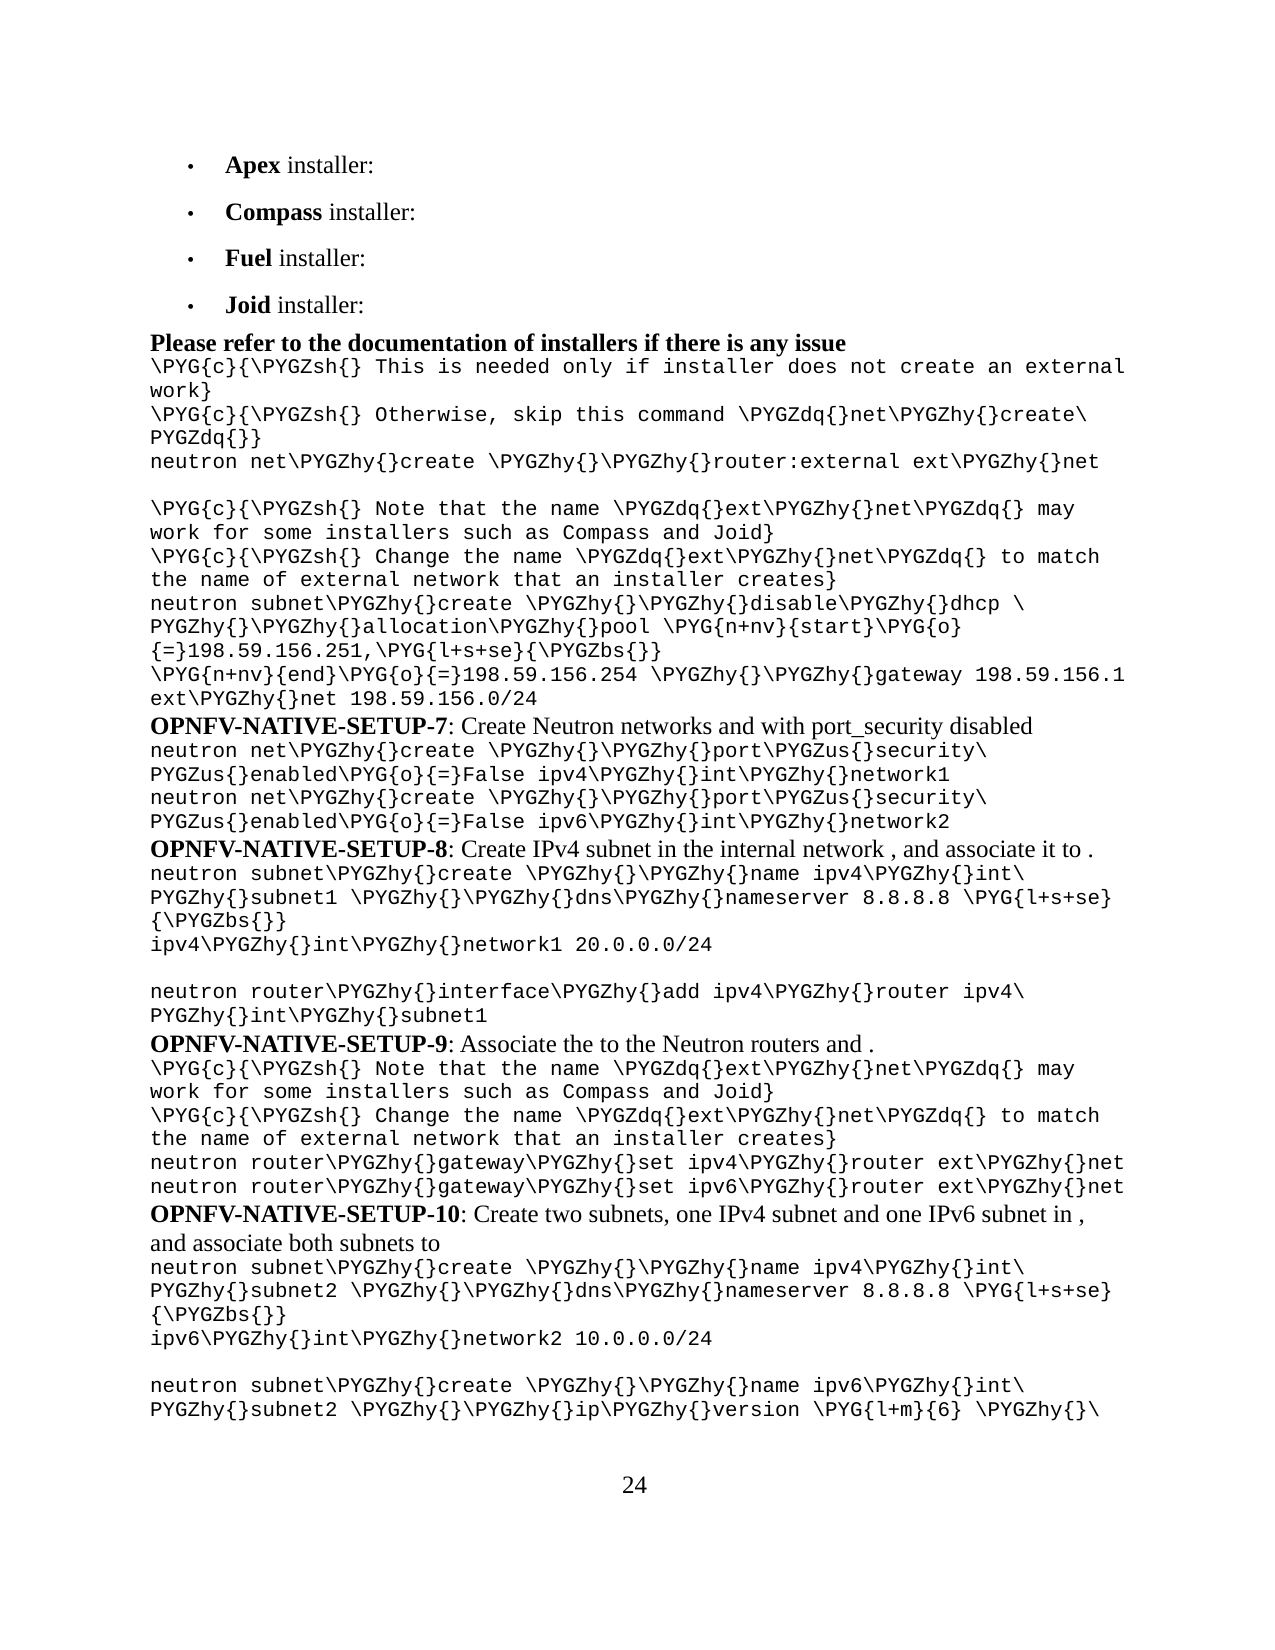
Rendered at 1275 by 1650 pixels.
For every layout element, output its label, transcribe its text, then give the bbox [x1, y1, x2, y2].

text neutron subnet\PYGZhy{}create \PYGZhy{}\PYGZhy{}name ipv4\PYGZhy{}int\PYGZhy{}subnet1 \PYGZhy{}\PYGZhy{}dns\PYGZhy{}nameserver 8.8.8.8 \PYG{l+s+se}{\PYGZbs{}} [150, 863, 1125, 934]
text \PYG{c}{\PYGZsh{} Note that the name \PYGZdq{}ext\PYGZhy{}net\PYGZdq{} may work for some installers such as Compass and Joid} [150, 1057, 1125, 1105]
text \PYG{n+nv}{end}\PYG{o}{=}198.59.156.254 \PYGZhy{}\PYGZhy{}gateway 198.59.156.1 ext\PYGZhy{}net 198.59.156.0/24 [150, 664, 1125, 711]
text \PYG{c}{\PYGZsh{} Change the name \PYGZdq{}ext\PYGZhy{}net\PYGZdq{} to match the name of external network that an installer creates} [150, 1105, 1125, 1152]
text neutron subnet\PYGZhy{}create \PYGZhy{}\PYGZhy{}name ipv6\PYGZhy{}int\PYGZhy{}subnet2 \PYGZhy{}\PYGZhy{}ip\PYGZhy{}version \PYG{l+m}{6} \PYGZhy{}\ [150, 1375, 1125, 1422]
text ipv4\PYGZhy{}int\PYGZhy{}network1 20.0.0.0/24 [150, 934, 1125, 958]
text neutron router\PYGZhy{}gateway\PYGZhy{}set ipv4\PYGZhy{}router ext\PYGZhy{}net [150, 1152, 1125, 1176]
text \PYG{c}{\PYGZsh{} Change the name \PYGZdq{}ext\PYGZhy{}net\PYGZdq{} to match the name of external network that an installer creates} [150, 546, 1125, 593]
text neutron subnet\PYGZhy{}create \PYGZhy{}\PYGZhy{}disable\PYGZhy{}dhcp \PYGZhy{}\PYGZhy{}allocation\PYGZhy{}pool \PYG{n+nv}{start}\PYG{o}{=}198.59.156.251,\PYG{l+s+se}{\PYGZbs{}} [150, 593, 1125, 664]
text neutron net\PYGZhy{}create \PYGZhy{}\PYGZhy{}router:external ext\PYGZhy{}net [150, 451, 1125, 475]
list Compass installer: [187, 197, 1125, 225]
list Joid installer: [187, 290, 1125, 319]
text Please refer to the documentation of installers if there is any issue [150, 328, 1125, 356]
text neutron subnet\PYGZhy{}create \PYGZhy{}\PYGZhy{}name ipv4\PYGZhy{}int\PYGZhy{}subnet2 \PYGZhy{}\PYGZhy{}dns\PYGZhy{}nameserver 8.8.8.8 \PYG{l+s+se}{\PYGZbs{}} [150, 1257, 1125, 1328]
text neutron router\PYGZhy{}gateway\PYGZhy{}set ipv6\PYGZhy{}router ext\PYGZhy{}net [150, 1176, 1125, 1199]
text OPNFV-NATIVE-SETUP-9: Associate the to the Neutron routers and . [150, 1029, 1125, 1057]
list Apex installer: [187, 150, 1125, 179]
text OPNFV-NATIVE-SETUP-10: Create two subnets, one IPv4 subnet and one IPv6 subnet in , and associate both subnets to [150, 1199, 1125, 1257]
text OPNFV-NATIVE-SETUP-8: Create IPv4 subnet in the internal network , and associate it to . [150, 834, 1125, 863]
list Fuel installer: [187, 243, 1125, 272]
text neutron router\PYGZhy{}interface\PYGZhy{}add ipv4\PYGZhy{}router ipv4\PYGZhy{}int\PYGZhy{}subnet1 [150, 981, 1125, 1029]
text OPNFV-NATIVE-SETUP-7: Create Neutron networks and with port_security disabled [150, 711, 1125, 740]
text \PYG{c}{\PYGZsh{} Otherwise, skip this command \PYGZdq{}net\PYGZhy{}create\PYGZdq{}} [150, 404, 1125, 451]
text \PYG{c}{\PYGZsh{} Note that the name \PYGZdq{}ext\PYGZhy{}net\PYGZdq{} may work for some installers such as Compass and Joid} [150, 498, 1125, 546]
text neutron net\PYGZhy{}create \PYGZhy{}\PYGZhy{}port\PYGZus{}security\PYGZus{}enabled\PYG{o}{=}False ipv6\PYGZhy{}int\PYGZhy{}network2 [150, 787, 1125, 834]
text neutron net\PYGZhy{}create \PYGZhy{}\PYGZhy{}port\PYGZus{}security\PYGZus{}enabled\PYG{o}{=}False ipv4\PYGZhy{}int\PYGZhy{}network1 [150, 740, 1125, 787]
text \PYG{c}{\PYGZsh{} This is needed only if installer does not create an external work} [150, 356, 1125, 404]
text ipv6\PYGZhy{}int\PYGZhy{}network2 10.0.0.0/24 [150, 1328, 1125, 1351]
